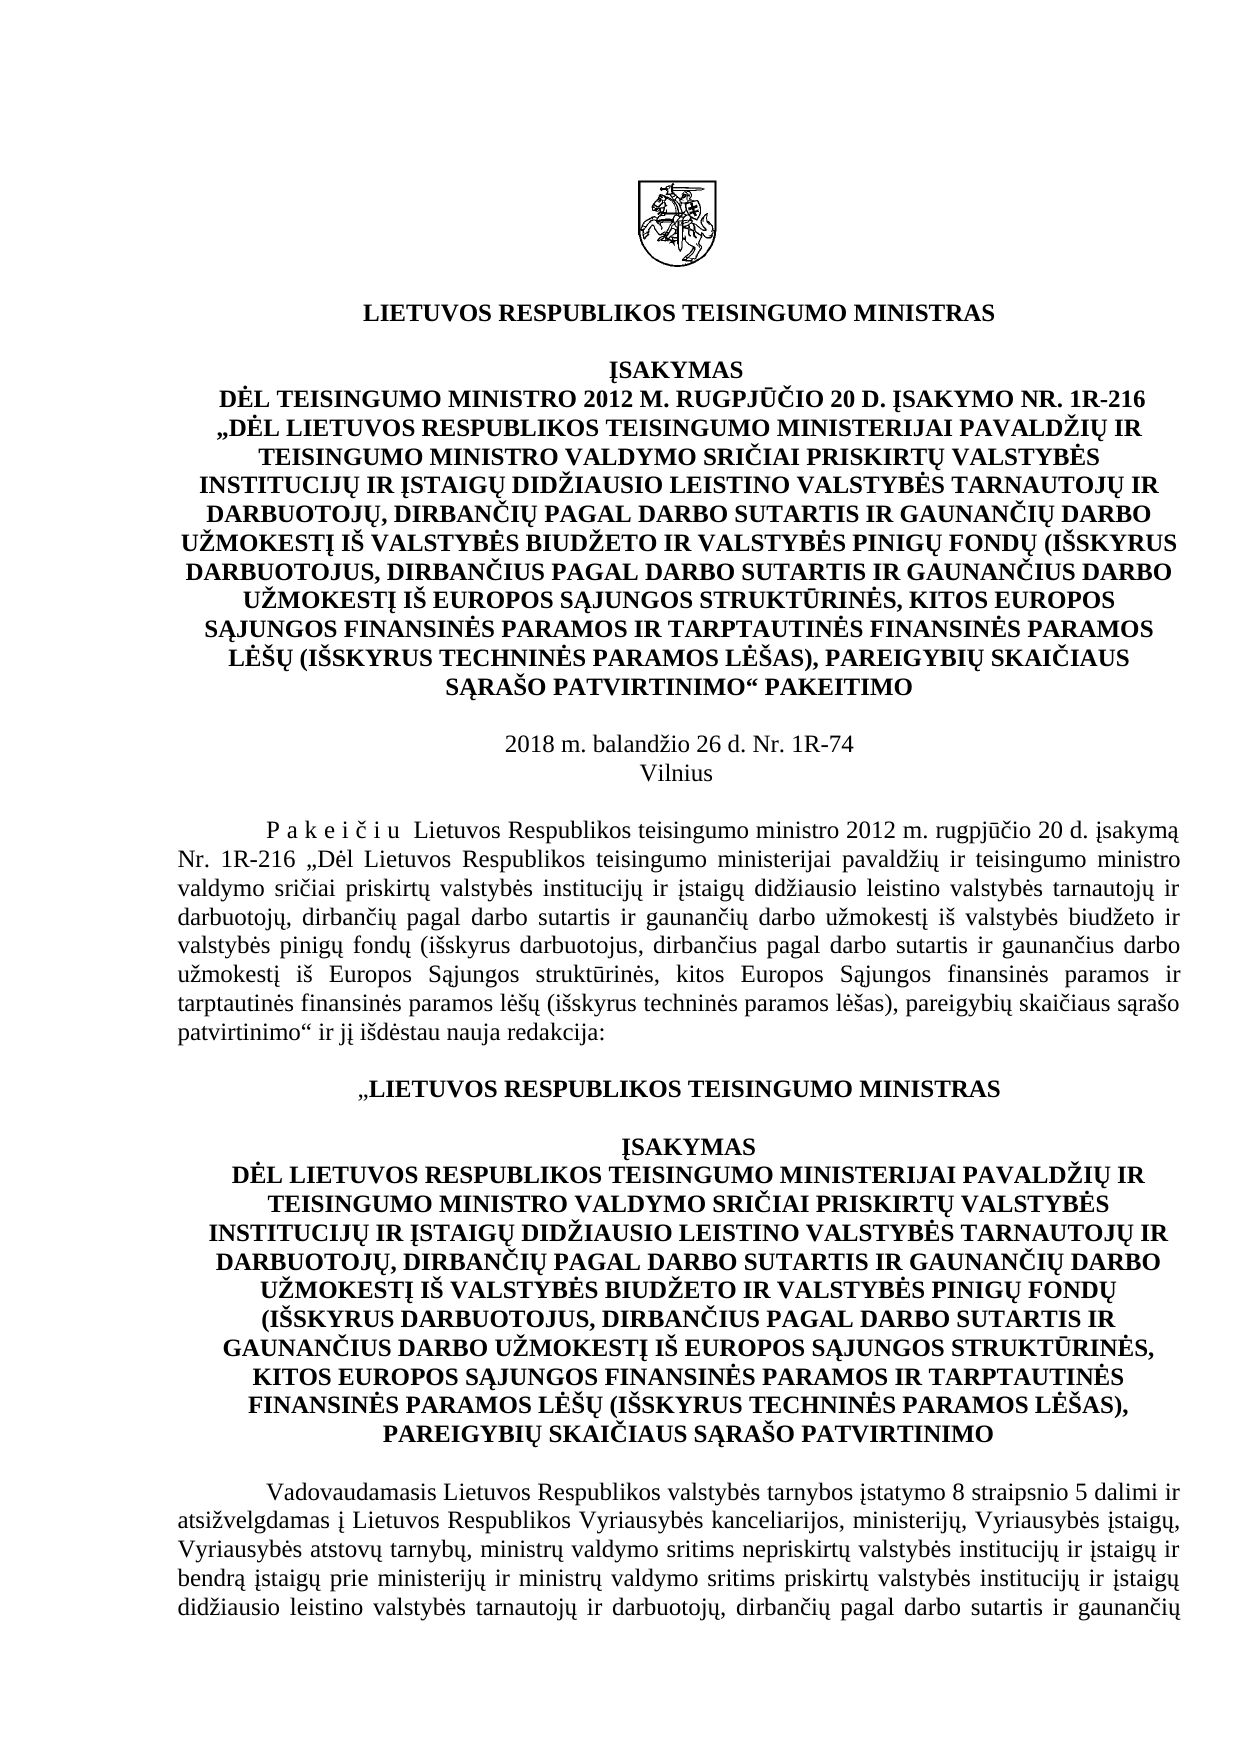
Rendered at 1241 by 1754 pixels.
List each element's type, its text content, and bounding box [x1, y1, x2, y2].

text P a k e i č i u Lietuvos Respublikos teisingumo ministro 2012 m. rugpjūčio 20 d. įsakymą Nr. 1R-216 „Dėl Lietuvos Respublikos teisingumo ministerijai pavaldžių ir teisingumo ministro valdymo sričiai priskirtų valstybės institucijų ir įstaigų didžiausio leistino valstybės tarnautojų ir darbuotojų, dirbančių pagal darbo sutartis ir gaunančių darbo užmokestį iš valstybės biudžeto ir valstybės pinigų fondų (išskyrus darbuotojus, dirbančius pagal darbo sutartis ir gaunančius darbo užmokestį iš Europos Sąjungos struktūrinės, kitos Europos Sąjungos finansinės paramos ir tarptautinės finansinės paramos lėšų (išskyrus techninės paramos lėšas), pareigybių skaičiaus sąrašo patvirtinimo“ ir jį išdėstau nauja redakcija: [177, 816, 1181, 1046]
text DĖL TEISINGUMO MINISTRO 2012 M. RUGPJŪČIO 20 D. ĮSAKYMO NR. 1R-216 „DĖL LIETUVOS RESPUBLIKOS TEISINGUMO MINISTERIJAI PAVALDŽIŲ IR TEISINGUMO MINISTRO VALDYMO SRIČIAI PRISKIRTŲ VALSTYBĖS INSTITUCIJŲ IR ĮSTAIGŲ DIDŽIAUSIO LEISTINO VALSTYBĖS TARNAUTOJŲ IR DARBUOTOJŲ, DIRBANČIŲ PAGAL DARBO SUTARTIS IR GAUNANČIŲ DARBO UŽMOKESTĮ IŠ VALSTYBĖS BIUDŽETO IR VALSTYBĖS PINIGŲ FONDŲ (IŠSKYRUS DARBUOTOJUS, DIRBANČIUS PAGAL DARBO SUTARTIS IR GAUNANČIUS DARBO UŽMOKESTĮ IŠ EUROPOS SĄJUNGOS STRUKTŪRINĖS, KITOS EUROPOS SĄJUNGOS FINANSINĖS PARAMOS IR TARPTAUTINĖS FINANSINĖS PARAMOS LĖŠŲ (IŠSKYRUS TECHNINĖS PARAMOS LĖŠAS), PAREIGYBIŲ SKAIČIAUS SĄRAŠO PATVIRTINIMO“ PAKEITIMO [177, 384, 1181, 701]
text ĮSAKYMAS [177, 356, 1181, 384]
text Įsakymas [196, 1132, 1181, 1161]
text Vilnius [177, 758, 1181, 787]
text Vadovaudamasis Lietuvos Respublikos valstybės tarnybos įstatymo 8 straipsnio 5 dalimi ir atsižvelgdamas į Lietuvos Respublikos Vyriausybės kanceliarijos, ministerijų, Vyriausybės įstaigų, Vyriausybės atstovų tarnybų, ministrų valdymo sritims nepriskirtų valstybės institucijų ir įstaigų ir bendrą įstaigų prie ministerijų ir ministrų valdymo sritims priskirtų valstybės institucijų ir įstaigų didžiausio leistino valstybės tarnautojų ir darbuotojų, dirbančių pagal darbo sutartis ir gaunančių [177, 1477, 1181, 1621]
text 2018 m. balandžio 26 d. Nr. 1R-74 [177, 729, 1181, 758]
text LIETUVOS RESPUBLIKOS TEISINGUMO MINISTRAS [177, 298, 1181, 327]
text „LIETUVOS RESPUBLIKOS TEISINGUMO MINISTRAS [177, 1074, 1181, 1103]
text DĖL LIETUVOS RESPUBLIKOS TEISINGUMO MINISTERIJAI PAVALDŽIŲ IR TEISINGUMO MINISTRO VALDYMO SRIČIAI PRISKIRTŲ VALSTYBĖS INSTITUCIJŲ IR ĮSTAIGŲ DIDŽIAuSIO LEISTINO VALSTYBĖS TARNAUTOJŲ IR DARBUOTOJŲ, DIRBANČIŲ PAGAL DARBO SUTARTIS IR GAUNANČIŲ DARBO UŽMOKESTĮ IŠ VALSTYBĖS BIUDŽETO IR VALSTYBĖS PINIGŲ FONDŲ (IŠSKYRUS DARBUOTOJUS, DIRBANČIUS PAGAL DARBO SUTARTIS IR GAUNANČIUS DARBO UŽMOKESTĮ IŠ EUROPOS SĄJUNGOS STRUKTŪRINĖS, KITOS EUROPOS SĄJUNGOS FINANSINĖS PARAMOS IR TARPTAUTINĖS FINANSINĖS PARAMOS LĖŠŲ (IŠSKYRUS TECHNINĖS PARAMOS LĖŠAS), PAREIGYBIŲ SKAIČIAUS SĄRAŠO PATVIRTINIMO [196, 1161, 1181, 1448]
